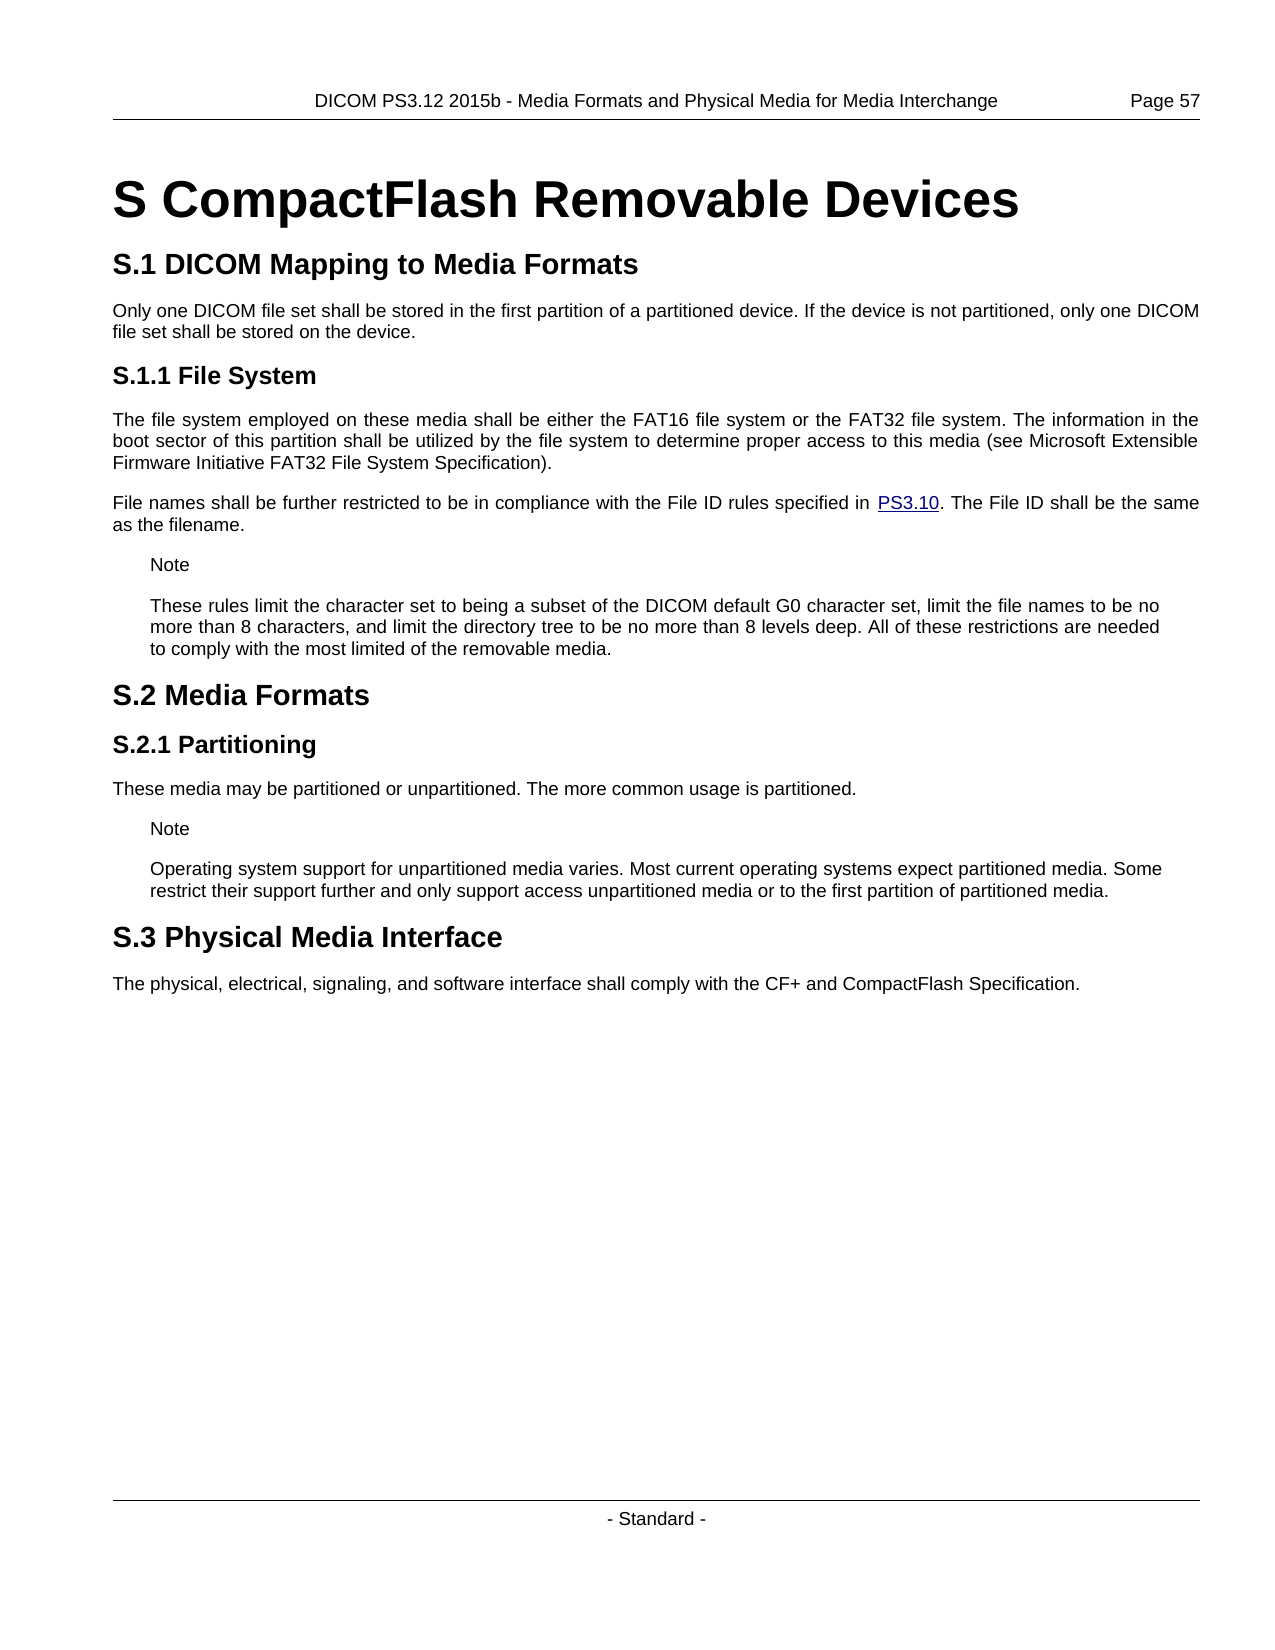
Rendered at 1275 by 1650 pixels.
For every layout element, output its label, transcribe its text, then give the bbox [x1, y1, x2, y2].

text These rules limit the character set to being a subset of the DICOM default G0 character set, limit the file names to be no more than 8 characters, and limit the directory tree to be no more than 8 levels deep. All of these restrictions are needed to comply with the most limited of the removable media. [150, 594, 1162, 659]
text Note [150, 818, 1162, 839]
text The file system employed on these media shall be either the FAT16 file system or the FAT32 file system. The information in the boot sector of this partition shall be utilized by the file system to determine proper access to this media (see Microsoft Extensible Firmware Initiative FAT32 File System Specification). [112, 409, 1200, 473]
text S.2.1 Partitioning [112, 730, 1200, 759]
text File names shall be further restricted to be in compliance with the File ID rules specified in PS3.10. The File ID shall be the same as the filename. [112, 492, 1200, 535]
text S CompactFlash Removable Devices [112, 169, 1200, 228]
text Note [150, 554, 1162, 576]
text The physical, electrical, signaling, and software interface shall comply with the CF+ and CompactFlash Specification. [112, 972, 1200, 994]
text Operating system support for unpartitioned media varies. Most current operating systems expect partitioned media. Some restrict their support further and only support access unpartitioned media or to the first partition of partitioned media. [150, 858, 1162, 901]
text S.3 Physical Media Interface [112, 920, 1200, 954]
text S.1 DICOM Mapping to Media Formats [112, 247, 1200, 281]
text Only one DICOM file set shall be stored in the first partition of a partitioned device. If the device is not partitioned, only one DICOM file set shall be stored on the device. [112, 299, 1200, 342]
text S.2 Media Formats [112, 678, 1200, 711]
text These media may be partitioned or unpartitioned. The more common usage is partitioned. [112, 778, 1200, 799]
text S.1.1 File System [112, 361, 1200, 390]
